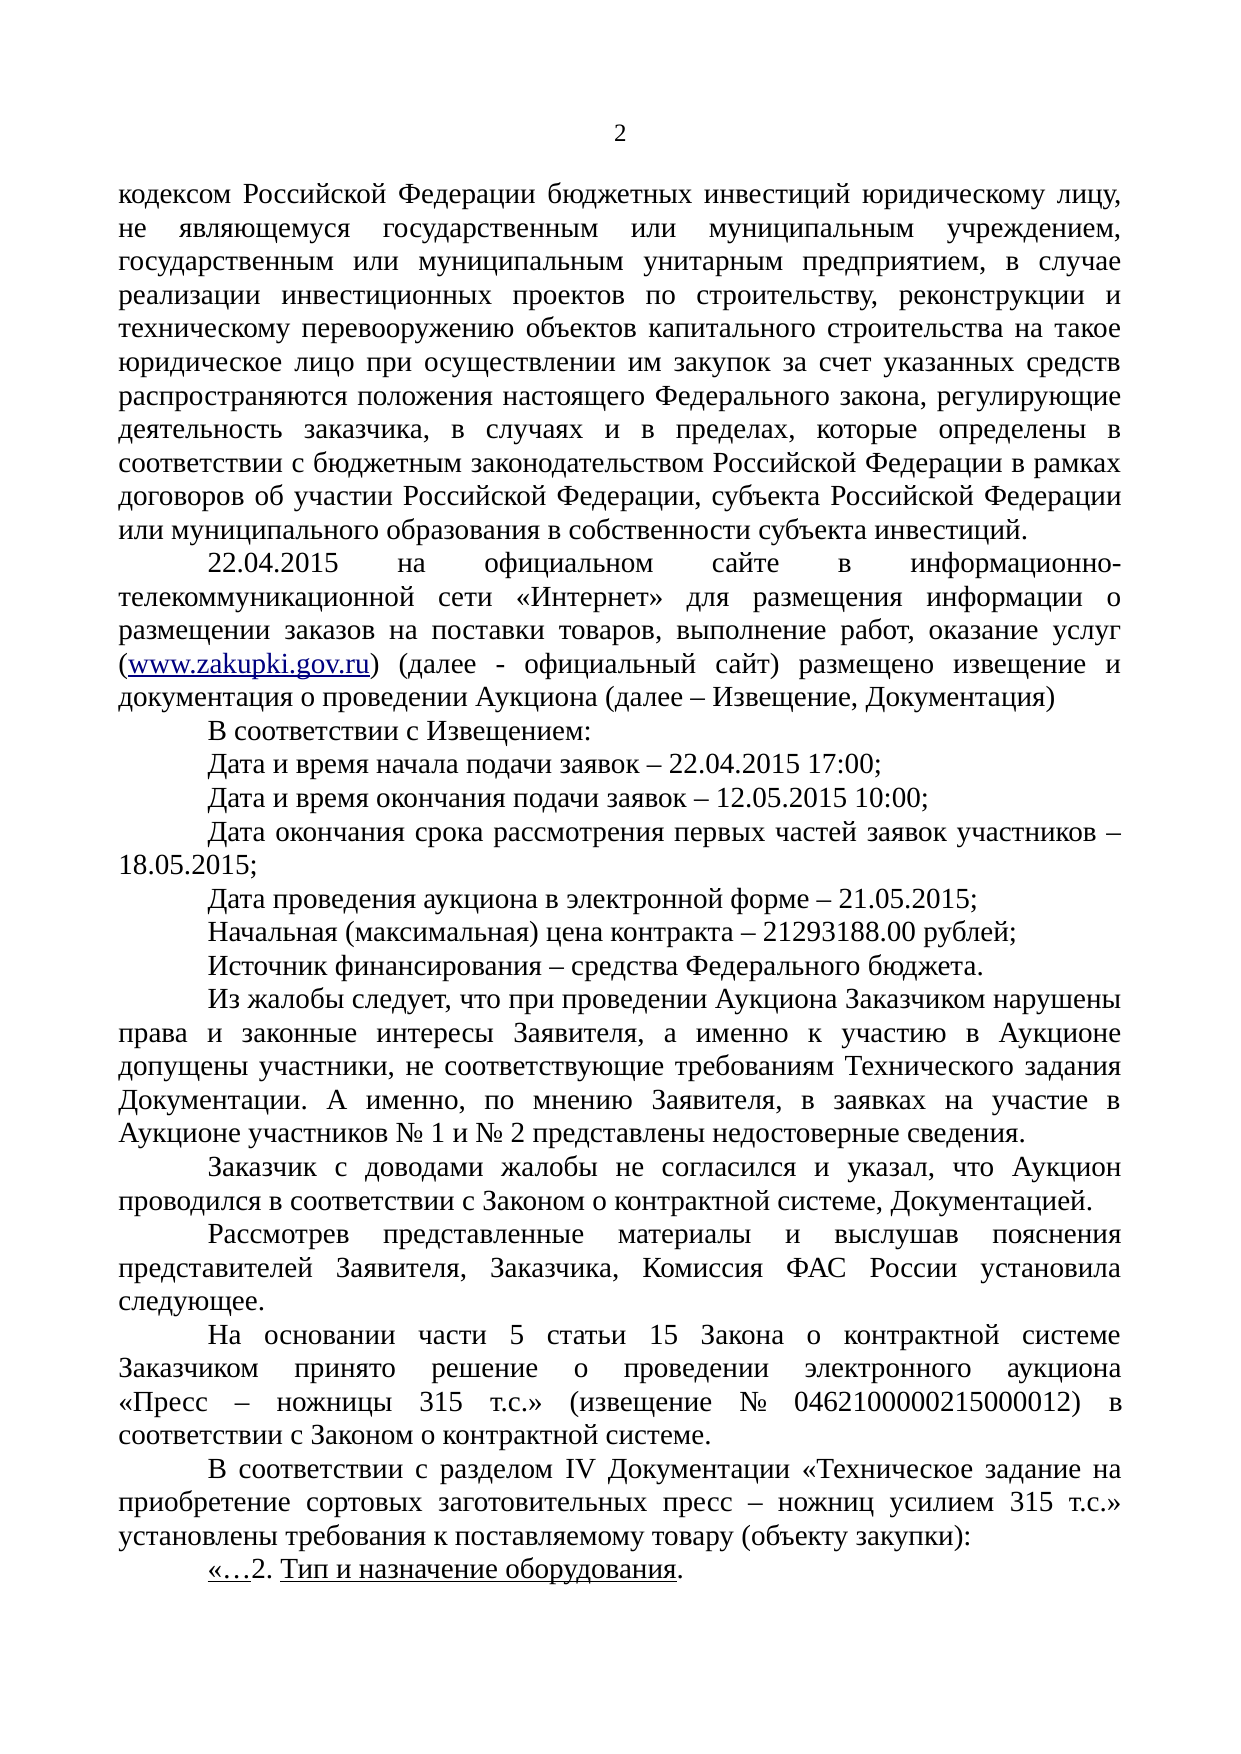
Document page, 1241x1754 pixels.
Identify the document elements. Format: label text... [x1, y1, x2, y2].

text В соответствии с Извещением: [118, 713, 1122, 747]
text Источник финансирования – средства Федерального бюджета. [118, 948, 1122, 981]
text Начальная (максимальная) цена контракта – 21293188.00 рублей; [118, 914, 1122, 948]
text Дата окончания срока рассмотрения первых частей заявок участников – 18.05.2015; [118, 814, 1122, 881]
text 22.04.2015 на официальном сайте в информационно-телекоммуникационной сети «Интернет» для размещения информации о размещении заказов на поставки товаров, выполнение работ, оказание услуг (www.zakupki.gov.ru) (далее - официальный сайт) размещено извещение и документация о проведении Аукциона (далее – Извещение, Документация) [118, 545, 1122, 713]
text кодексом Российской Федерации бюджетных инвестиций юридическому лицу, не являющемуся государственным или муниципальным учреждением, государственным или муниципальным унитарным предприятием, в случае реализации инвестиционных проектов по строительству, реконструкции и техническому перевооружению объектов капитального строительства на такое юридическое лицо при осуществлении им закупок за счет указанных средств распространяются положения настоящего Федерального закона, регулирующие деятельность заказчика, в случаях и в пределах, которые определены в соответствии с бюджетным законодательством Российской Федерации в рамках договоров об участии Российской Федерации, субъекта Российской Федерации или муниципального образования в собственности субъекта инвестиций. [118, 176, 1122, 545]
text Из жалобы следует, что при проведении Аукциона Заказчиком нарушены права и законные интересы Заявителя, а именно к участию в Аукционе допущены участники, не соответствующие требованиям Технического задания Документации. А именно, по мнению Заявителя, в заявках на участие в Аукционе участников № 1 и № 2 представлены недостоверные сведения. [118, 981, 1122, 1149]
text Дата и время начала подачи заявок – 22.04.2015 17:00; [118, 747, 1122, 780]
text Дата и время окончания подачи заявок – 12.05.2015 10:00; [118, 780, 1122, 814]
text Дата проведения аукциона в электронной форме – 21.05.2015; [118, 881, 1122, 914]
text Рассмотрев представленные материалы и выслушав пояснения представителей Заявителя, Заказчика, Комиссия ФАС России установила следующее. [118, 1216, 1122, 1317]
text В соответствии с разделом IV Документации «Техническое задание на приобретение сортовых заготовительных пресс – ножниц усилием 315 т.с.» установлены требования к поставляемому товару (объекту закупки): [118, 1451, 1122, 1552]
text На основании части 5 статьи 15 Закона о контрактной системе Заказчиком принято решение о проведении электронного аукциона «Пресс – ножницы 315 т.с.» (извещение № 0462100000215000012) в соответствии с Законом о контрактной системе. [118, 1317, 1122, 1451]
text Заказчик с доводами жалобы не согласился и указал, что Аукцион проводился в соответствии с Законом о контрактной системе, Документацией. [118, 1149, 1122, 1216]
text «…2. Тип и назначение оборудования. [118, 1552, 1122, 1585]
